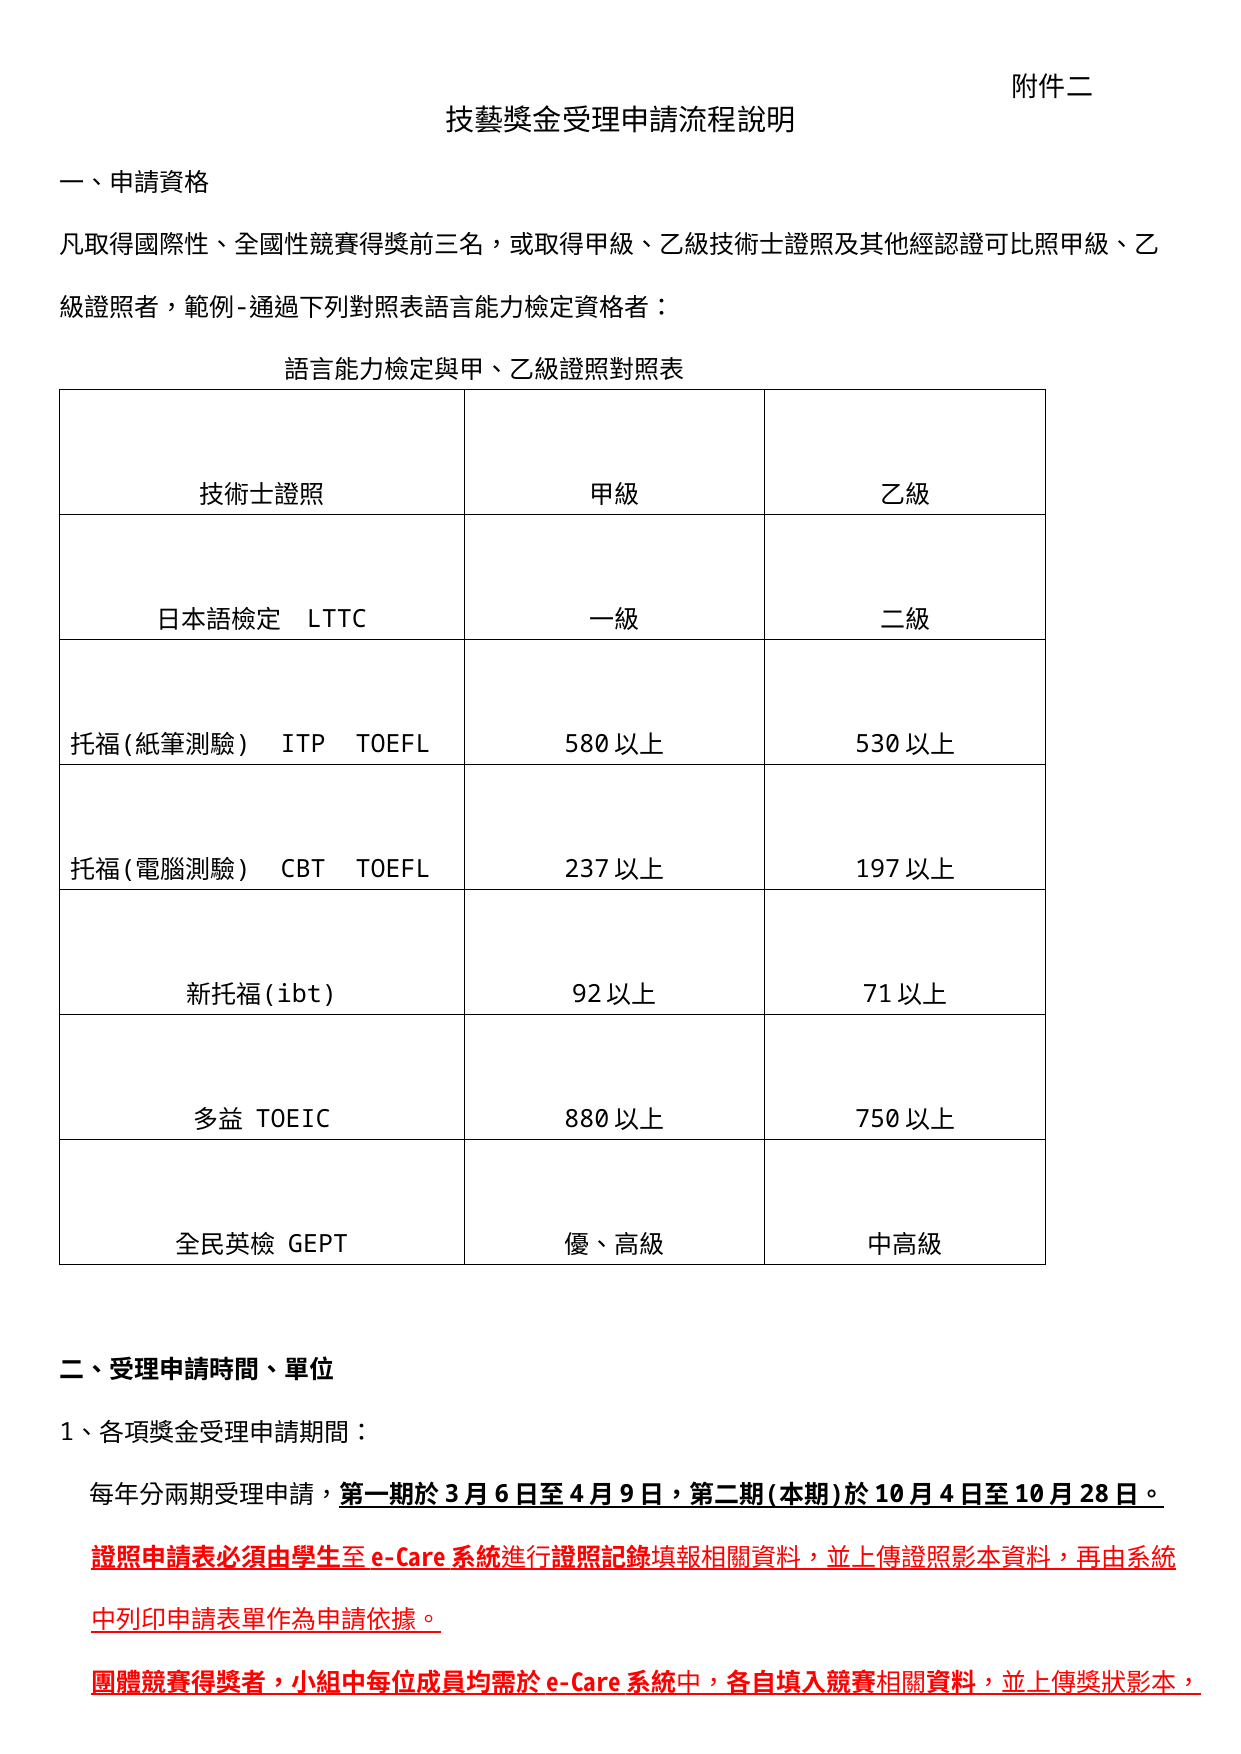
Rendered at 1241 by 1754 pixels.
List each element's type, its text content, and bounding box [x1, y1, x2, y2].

text 團體競賽得獎者，小組中每位成員均需於e-Care系統中，各自填入競賽相關資料，並上傳獎狀影本，由系統中列印申請表單作為申請依據。 [91, 1695, 1181, 1701]
text 1、各項獎金受理申請期間： [59, 1389, 1181, 1451]
table_cell 中高級 [765, 1140, 1045, 1264]
text 技藝獎金受理申請流程說明 [59, 57, 1181, 139]
table_cell 237以上 [465, 765, 764, 889]
table_cell 全民英檢 GEPT [60, 1140, 464, 1264]
table_header 甲級 [465, 390, 764, 514]
table_cell 530以上 [765, 640, 1045, 764]
table_header 技術士證照 [60, 390, 464, 514]
table_cell 日本語檢定 LTTC [60, 515, 464, 639]
table_header 乙級 [765, 390, 1045, 514]
table_cell 二級 [765, 515, 1045, 639]
table_cell 750以上 [765, 1015, 1045, 1139]
text 一、申請資格 [59, 139, 1181, 201]
text 每年分兩期受理申請，第一期於3月6日至4月9日，第二期(本期)於10月4日至10月28日。 [59, 1451, 1181, 1514]
table_cell 優、高級 [465, 1140, 764, 1264]
text 語言能力檢定與甲、乙級證照對照表 [59, 326, 1181, 389]
text 證照申請表必須由學生至e-Care系統進行證照記錄填報相關資料，並上傳證照影本資料，再由系統中列印申請表單作為申請依據。 [91, 1514, 1181, 1639]
table_cell 新托福(ibt) [60, 890, 464, 1014]
table_cell 一級 [465, 515, 764, 639]
table_cell 71以上 [765, 890, 1045, 1014]
text 附件二 [1012, 65, 1113, 104]
table_cell 92以上 [465, 890, 764, 1014]
table_cell 580以上 [465, 640, 764, 764]
text 團體競賽得獎者，小組中每位成員均需於e-Care系統中，各自填入競賽相關資料，並上傳獎狀影本，由系統中列印申請表單作為申請依據。 [91, 1639, 1181, 1693]
table_cell 托福(電腦測驗) CBT TOEFL [60, 765, 464, 889]
table_cell 托福(紙筆測驗) ITP TOEFL [60, 640, 464, 764]
table_cell 880以上 [465, 1015, 764, 1139]
table_cell 197以上 [765, 765, 1045, 889]
table_cell 多益 TOEIC [60, 1015, 464, 1139]
text 二、受理申請時間、單位 [59, 1326, 1181, 1389]
text 凡取得國際性、全國性競賽得獎前三名，或取得甲級、乙級技術士證照及其他經認證可比照甲級、乙級證照者，範例-通過下列對照表語言能力檢定資格者： [59, 201, 1181, 326]
